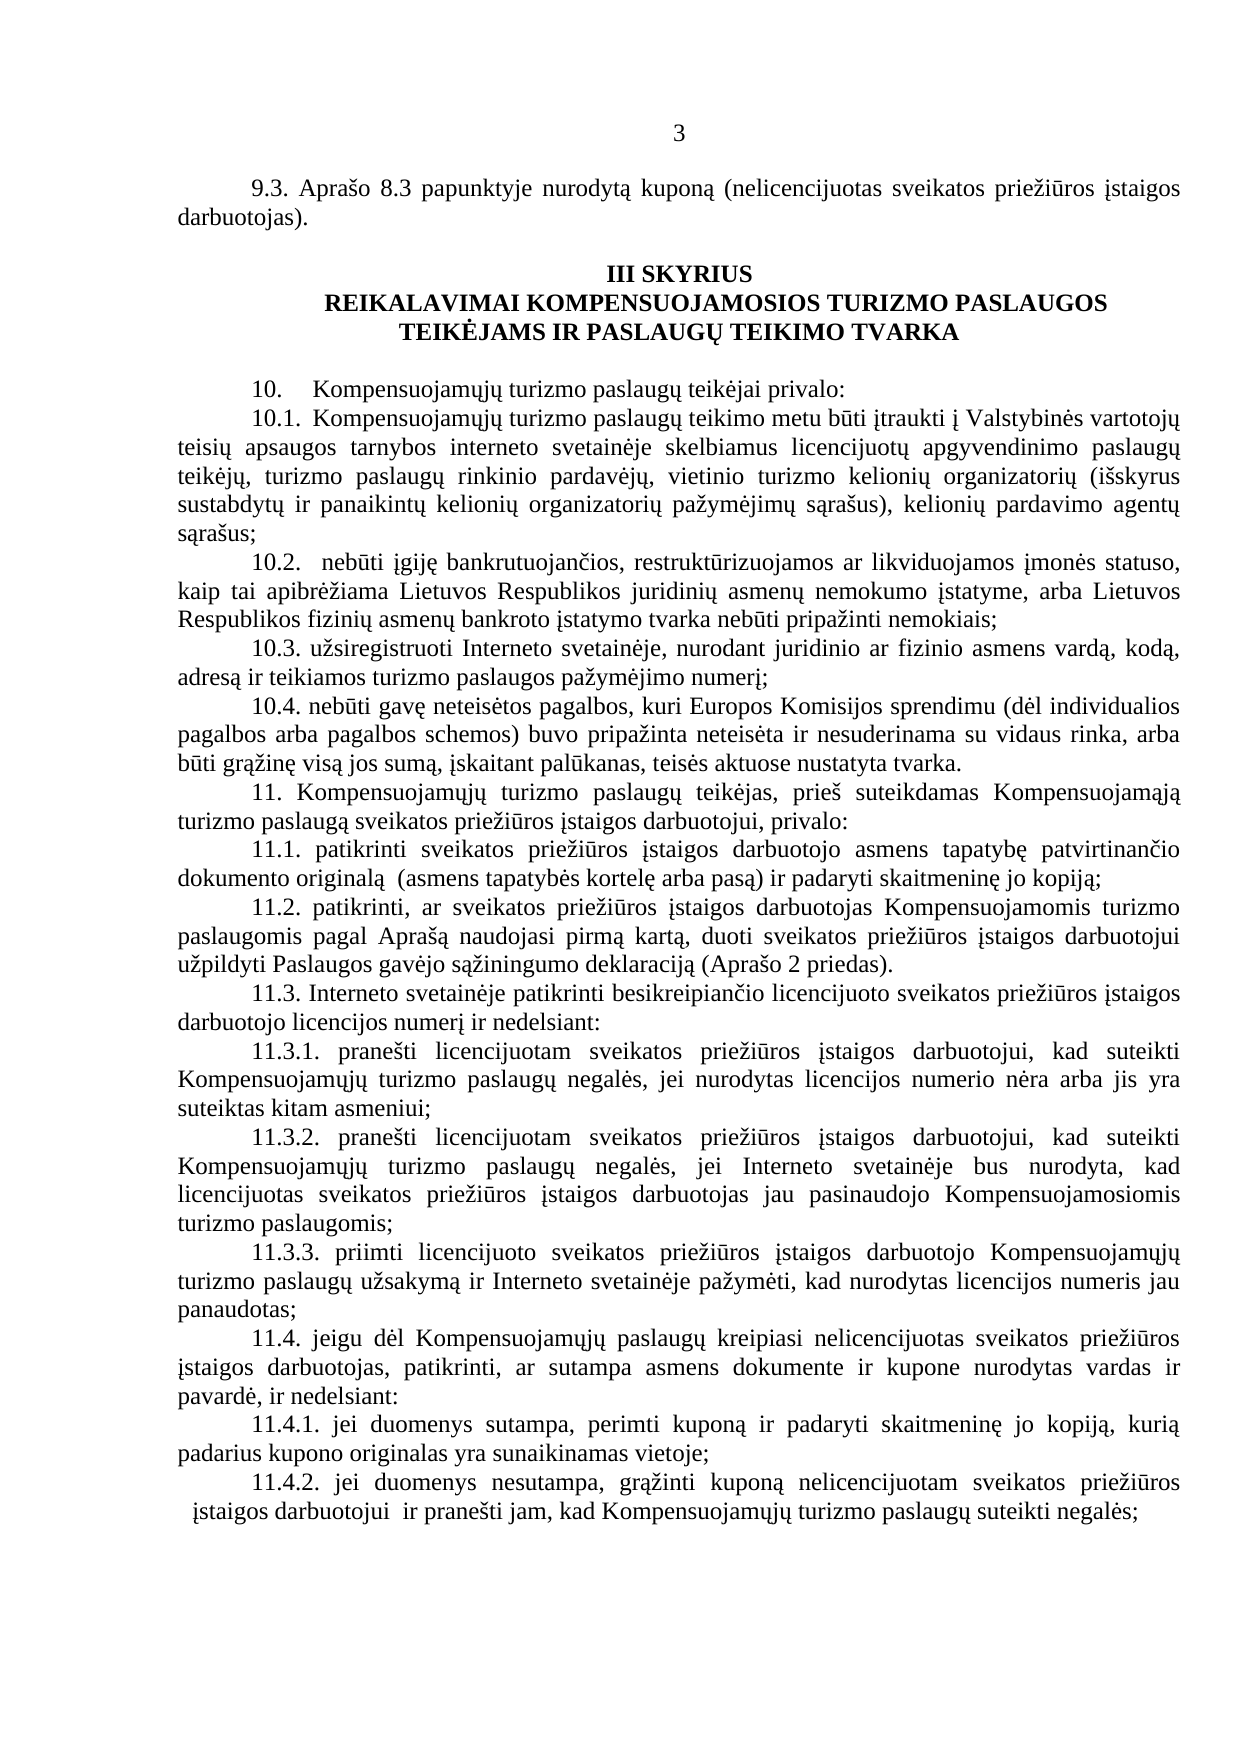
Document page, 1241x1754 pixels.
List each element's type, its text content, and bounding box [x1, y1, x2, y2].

text 11.3.2. pranešti licencijuotam sveikatos priežiūros įstaigos darbuotojui, kad suteikti Kompensuojamųjų turizmo paslaugų negalės, jei Interneto svetainėje bus nurodyta, kad licencijuotas sveikatos priežiūros įstaigos darbuotojas jau pasinaudojo Kompensuojamosiomis turizmo paslaugomis; [177, 1122, 1181, 1237]
text 11.4. jeigu dėl Kompensuojamųjų paslaugų kreipiasi nelicencijuotas sveikatos priežiūros įstaigos darbuotojas, patikrinti, ar sutampa asmens dokumente ir kupone nurodytas vardas ir pavardė, ir nedelsiant: [177, 1323, 1181, 1409]
text 9.3. Aprašo 8.3 papunktyje nurodytą kuponą (nelicencijuotas sveikatos priežiūros įstaigos darbuotojas). [177, 173, 1181, 231]
text 11.1. patikrinti sveikatos priežiūros įstaigos darbuotojo asmens tapatybę patvirtinančio dokumento originalą (asmens tapatybės kortelę arba pasą) ir padaryti skaitmeninę jo kopiją; [177, 834, 1181, 892]
text 10.2. nebūti įgiję bankrutuojančios, restruktūrizuojamos ar likviduojamos įmonės statuso, kaip tai apibrėžiama Lietuvos Respublikos juridinių asmenų nemokumo įstatyme, arba Lietuvos Respublikos fizinių asmenų bankroto įstatymo tvarka nebūti pripažinti nemokiais; [177, 547, 1181, 633]
text 11. Kompensuojamųjų turizmo paslaugų teikėjas, prieš suteikdamas Kompensuojamąją turizmo paslaugą sveikatos priežiūros įstaigos darbuotojui, privalo: [177, 777, 1181, 834]
text 10. Kompensuojamųjų turizmo paslaugų teikėjai privalo: [177, 374, 1181, 403]
text 11.3.3. priimti licencijuoto sveikatos priežiūros įstaigos darbuotojo Kompensuojamųjų turizmo paslaugų užsakymą ir Interneto svetainėje pažymėti, kad nurodytas licencijos numeris jau panaudotas; [177, 1237, 1181, 1323]
text 10.4. nebūti gavę neteisėtos pagalbos, kuri Europos Komisijos sprendimu (dėl individualios pagalbos arba pagalbos schemos) buvo pripažinta neteisėta ir nesuderinama su vidaus rinka, arba būti grąžinę visą jos sumą, įskaitant palūkanas, teisės aktuose nustatyta tvarka. [177, 691, 1181, 777]
text 10.3. užsiregistruoti Interneto svetainėje, nurodant juridinio ar fizinio asmens vardą, kodą, adresą ir teikiamos turizmo paslaugos pažymėjimo numerį; [177, 633, 1181, 691]
text 11.4.2. jei duomenys nesutampa, grąžinti kuponą nelicencijuotam sveikatos priežiūros įstaigos darbuotojui ir pranešti jam, kad Kompensuojamųjų turizmo paslaugų suteikti negalės; [192, 1467, 1181, 1524]
text 11.3.1. pranešti licencijuotam sveikatos priežiūros įstaigos darbuotojui, kad suteikti Kompensuojamųjų turizmo paslaugų negalės, jei nurodytas licencijos numerio nėra arba jis yra suteiktas kitam asmeniui; [177, 1036, 1181, 1122]
text REIKALAVIMAI KOMPENSUOJAMOSIOS TURIZMO PASLAUGOS TEIKĖJAMS IR PASLAUGŲ TEIKIMO TVARKA [177, 288, 1181, 346]
text 11.2. patikrinti, ar sveikatos priežiūros įstaigos darbuotojas Kompensuojamomis turizmo paslaugomis pagal Aprašą naudojasi pirmą kartą, duoti sveikatos priežiūros įstaigos darbuotojui užpildyti Paslaugos gavėjo sąžiningumo deklaraciją (Aprašo 2 priedas). [177, 892, 1181, 978]
text 11.3. Interneto svetainėje patikrinti besikreipiančio licencijuoto sveikatos priežiūros įstaigos darbuotojo licencijos numerį ir nedelsiant: [177, 978, 1181, 1036]
text III SKYRIUS [177, 259, 1181, 288]
text 11.4.1. jei duomenys sutampa, perimti kuponą ir padaryti skaitmeninę jo kopiją, kurią padarius kupono originalas yra sunaikinamas vietoje; [177, 1409, 1181, 1467]
text 10.1. Kompensuojamųjų turizmo paslaugų teikimo metu būti įtraukti į Valstybinės vartotojų teisių apsaugos tarnybos interneto svetainėje skelbiamus licencijuotų apgyvendinimo paslaugų teikėjų, turizmo paslaugų rinkinio pardavėjų, vietinio turizmo kelionių organizatorių (išskyrus sustabdytų ir panaikintų kelionių organizatorių pažymėjimų sąrašus), kelionių pardavimo agentų sąrašus; [177, 403, 1181, 547]
